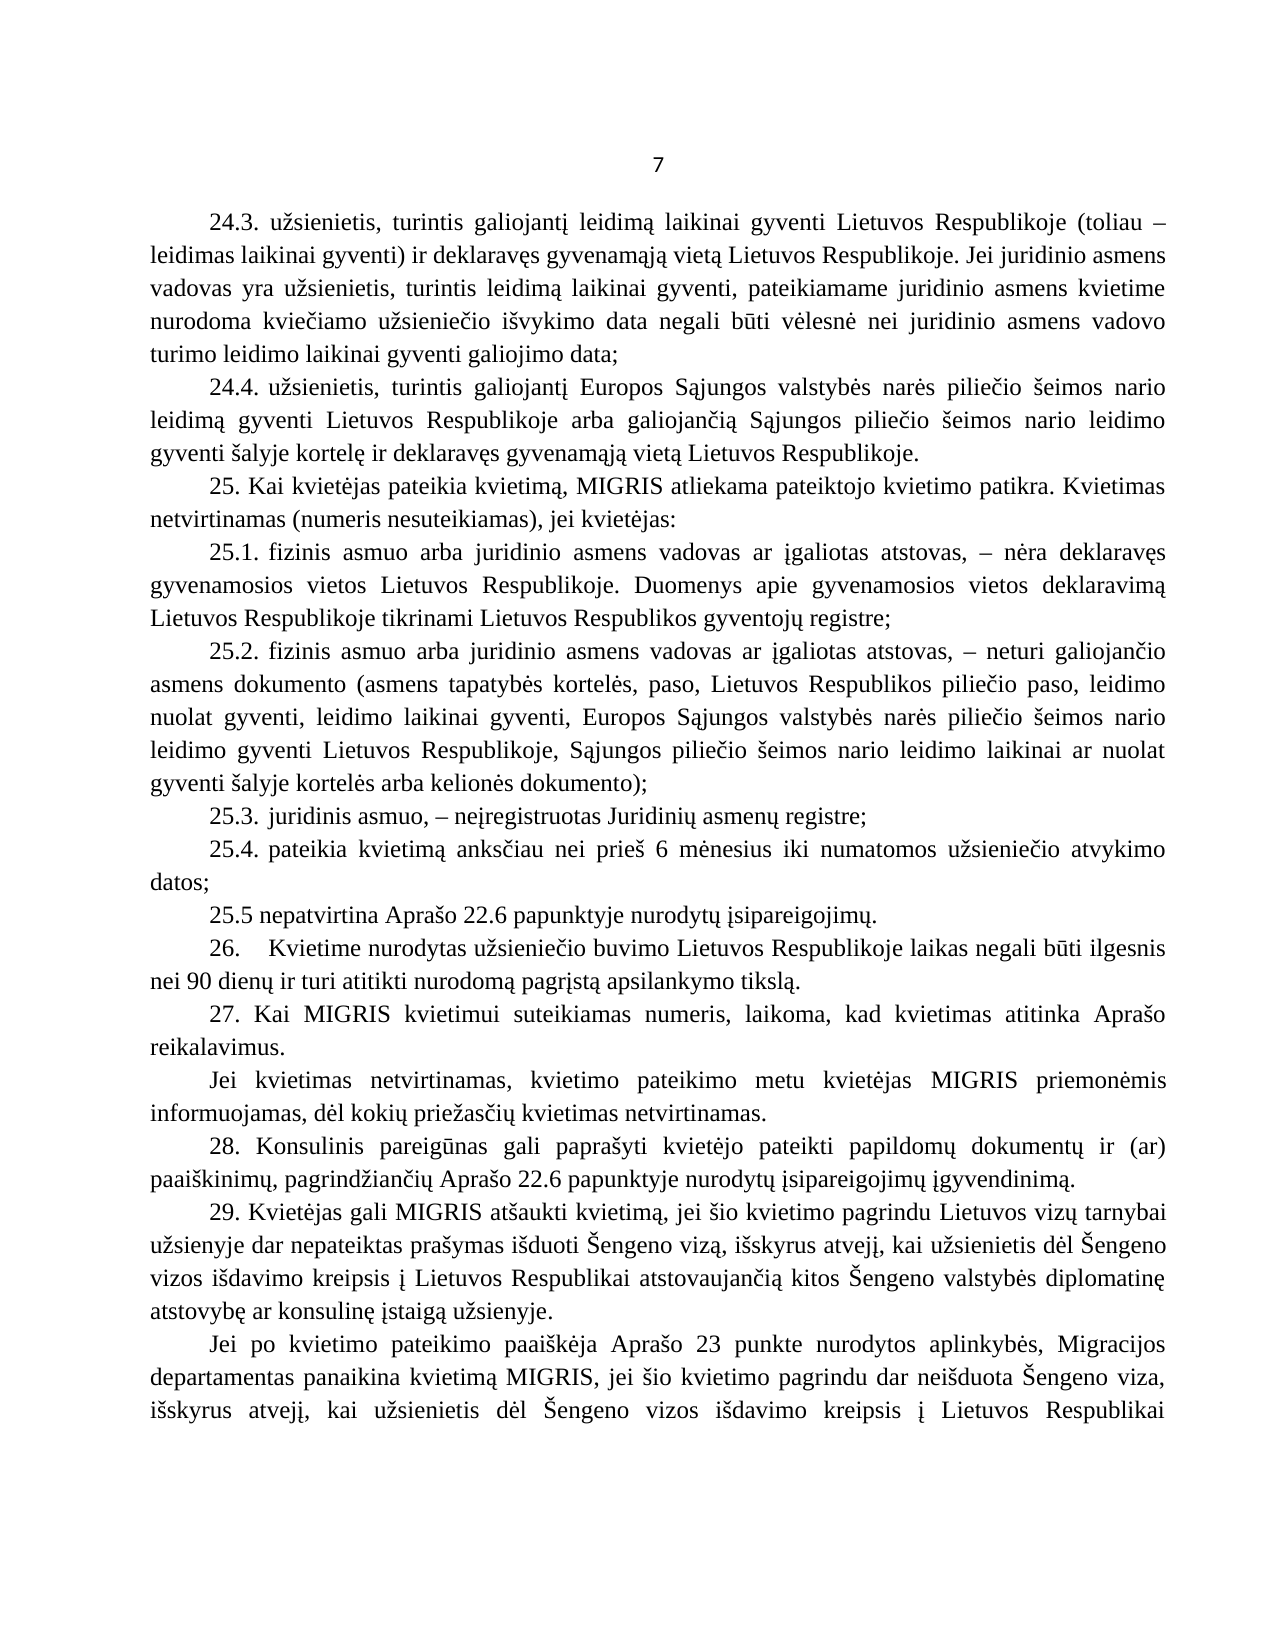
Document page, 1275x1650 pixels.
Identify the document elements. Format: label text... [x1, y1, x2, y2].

text 25.4. pateikia kvietimą anksčiau nei prieš 6 mėnesius iki numatomos užsieniečio atvykimo datos; [150, 834, 1167, 896]
text 24.4. užsienietis, turintis galiojantį Europos Sąjungos valstybės narės piliečio šeimos nario leidimą gyventi Lietuvos Respublikoje arba galiojančią Sąjungos piliečio šeimos nario leidimo gyventi šalyje kortelę ir deklaravęs gyvenamąją vietą Lietuvos Respublikoje. [150, 372, 1167, 467]
text 27. Kai MIGRIS kvietimui suteikiamas numeris, laikoma, kad kvietimas atitinka Aprašo reikalavimus. [150, 999, 1167, 1061]
text 26. Kvietime nurodytas užsieniečio buvimo Lietuvos Respublikoje laikas negali būti ilgesnis nei 90 dienų ir turi atitikti nurodomą pagrįstą apsilankymo tikslą. [150, 933, 1167, 995]
text 24.3. užsienietis, turintis galiojantį leidimą laikinai gyventi Lietuvos Respublikoje (toliau – leidimas laikinai gyventi) ir deklaravęs gyvenamąją vietą Lietuvos Respublikoje. Jei juridinio asmens vadovas yra užsienietis, turintis leidimą laikinai gyventi, pateikiamame juridinio asmens kvietime nurodoma kviečiamo užsieniečio išvykimo data negali būti vėlesnė nei juridinio asmens vadovo turimo leidimo laikinai gyventi galiojimo data; [150, 207, 1167, 368]
text Jei po kvietimo pateikimo paaiškėja Aprašo 23 punkte nurodytos aplinkybės, Migracijos departamentas panaikina kvietimą MIGRIS, jei šio kvietimo pagrindu dar neišduota Šengeno viza, išskyrus atvejį, kai užsienietis dėl Šengeno vizos išdavimo kreipsis į Lietuvos Respublikai [150, 1329, 1167, 1424]
text 29. Kvietėjas gali MIGRIS atšaukti kvietimą, jei šio kvietimo pagrindu Lietuvos vizų tarnybai užsienyje dar nepateiktas prašymas išduoti Šengeno vizą, išskyrus atvejį, kai užsienietis dėl Šengeno vizos išdavimo kreipsis į Lietuvos Respublikai atstovaujančią kitos Šengeno valstybės diplomatinę atstovybę ar konsulinę įstaigą užsienyje. [150, 1197, 1167, 1325]
text 25.2. fizinis asmuo arba juridinio asmens vadovas ar įgaliotas atstovas, – neturi galiojančio asmens dokumento (asmens tapatybės kortelės, paso, Lietuvos Respublikos piliečio paso, leidimo nuolat gyventi, leidimo laikinai gyventi, Europos Sąjungos valstybės narės piliečio šeimos nario leidimo gyventi Lietuvos Respublikoje, Sąjungos piliečio šeimos nario leidimo laikinai ar nuolat gyventi šalyje kortelės arba kelionės dokumento); [150, 636, 1167, 797]
text 25.3. juridinis asmuo, – neįregistruotas Juridinių asmenų registre; [150, 801, 1167, 830]
text 25.5 nepatvirtina Aprašo 22.6 papunktyje nurodytų įsipareigojimų. [150, 900, 1167, 929]
text 25.1. fizinis asmuo arba juridinio asmens vadovas ar įgaliotas atstovas, – nėra deklaravęs gyvenamosios vietos Lietuvos Respublikoje. Duomenys apie gyvenamosios vietos deklaravimą Lietuvos Respublikoje tikrinami Lietuvos Respublikos gyventojų registre; [150, 537, 1167, 632]
text Jei kvietimas netvirtinamas, kvietimo pateikimo metu kvietėjas MIGRIS priemonėmis informuojamas, dėl kokių priežasčių kvietimas netvirtinamas. [150, 1065, 1167, 1127]
text 28. Konsulinis pareigūnas gali paprašyti kvietėjo pateikti papildomų dokumentų ir (ar) paaiškinimų, pagrindžiančių Aprašo 22.6 papunktyje nurodytų įsipareigojimų įgyvendinimą. [150, 1131, 1167, 1193]
text 25. Kai kvietėjas pateikia kvietimą, MIGRIS atliekama pateiktojo kvietimo patikra. Kvietimas netvirtinamas (numeris nesuteikiamas), jei kvietėjas: [150, 471, 1167, 533]
